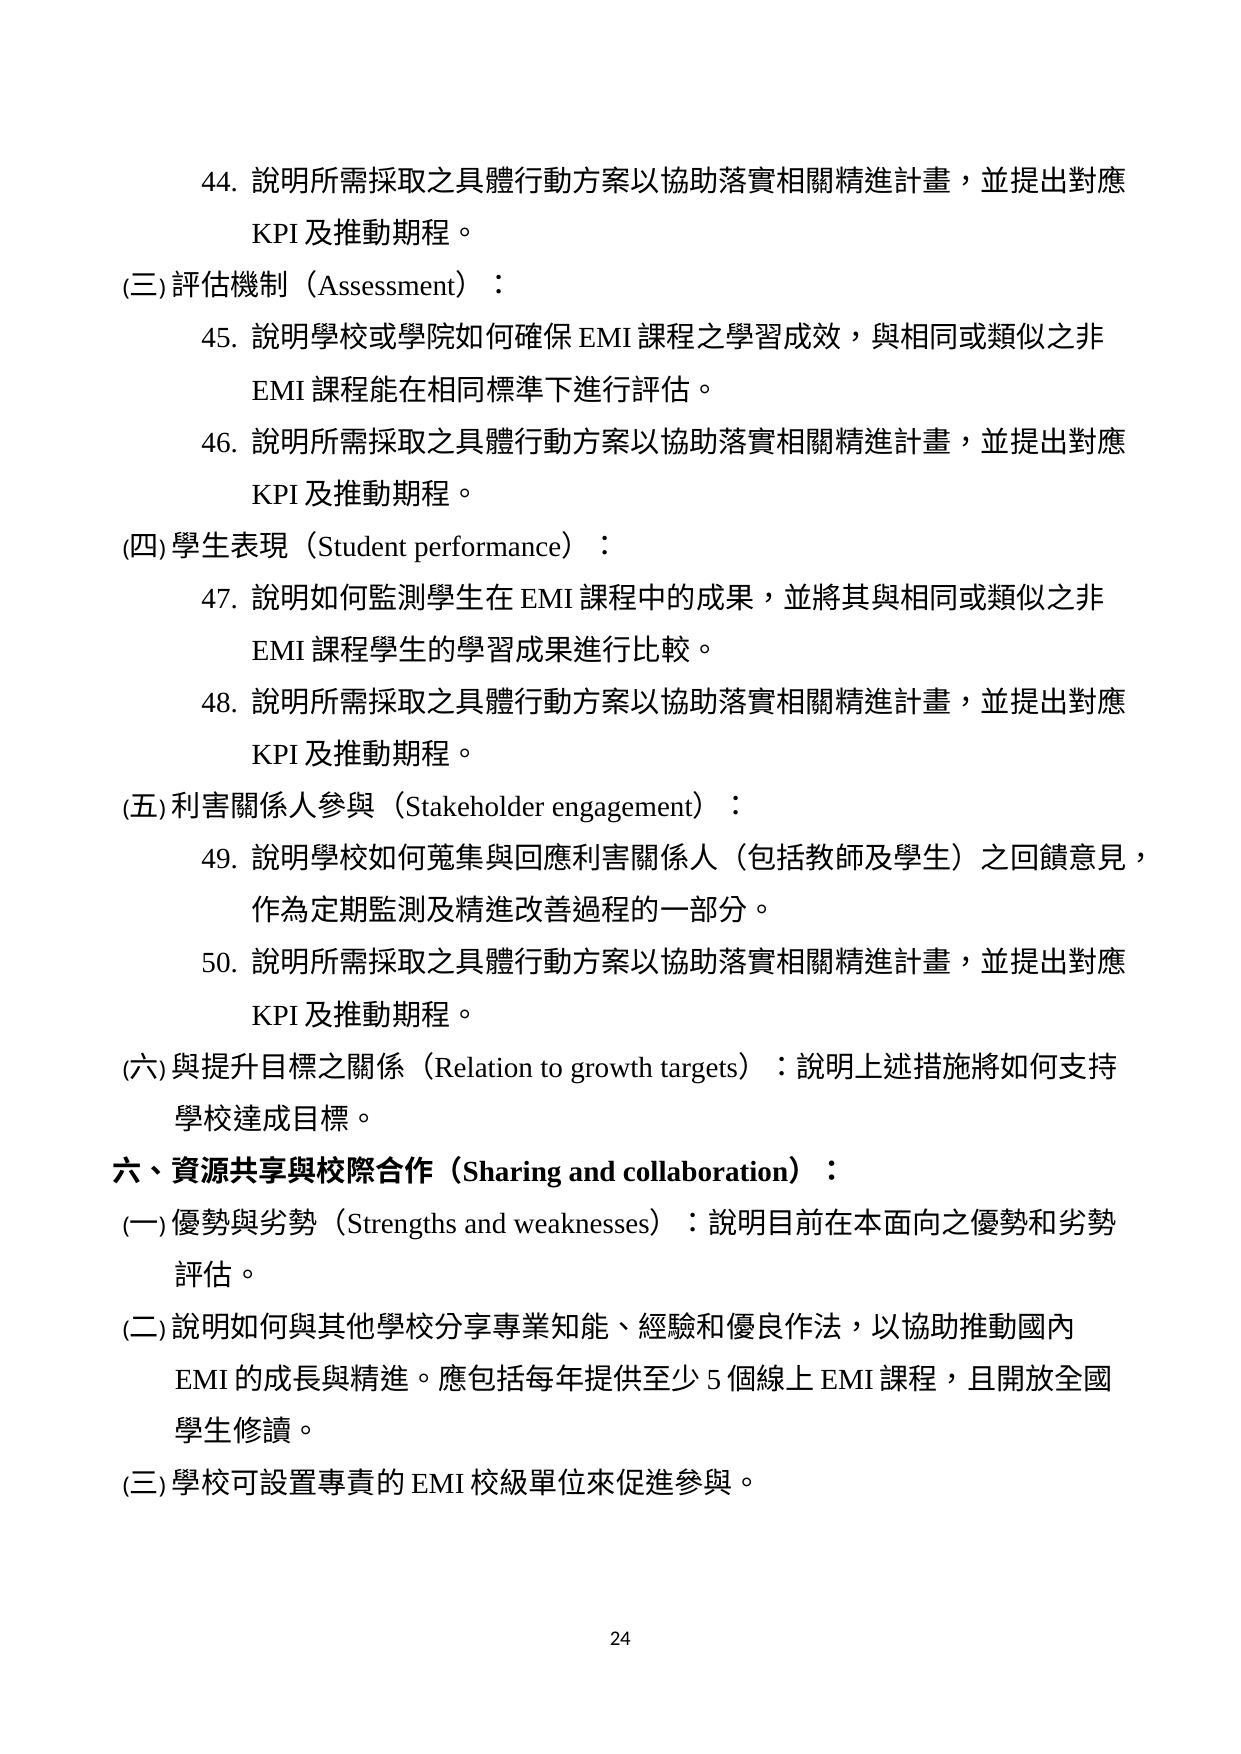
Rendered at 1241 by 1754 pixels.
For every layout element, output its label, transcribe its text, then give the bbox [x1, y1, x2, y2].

subtitle 優勢與劣勢（Strengths and weaknesses）：說明目前在本面向之優勢和劣勢評估。 [172, 1192, 1128, 1296]
subtitle 學校可設置專責的EMI校級單位來促進參與。 [172, 1452, 1128, 1504]
subtitle 說明所需採取之具體行動方案以協助落實相關精進計畫，並提出對應KPI及推動期程。 [201, 671, 1128, 775]
subtitle 與提升目標之關係（Relation to growth targets）：說明上述措施將如何支持學校達成目標。 [172, 1035, 1128, 1139]
subtitle 說明所需採取之具體行動方案以協助落實相關精進計畫，並提出對應KPI及推動期程。 [201, 931, 1128, 1035]
subtitle 利害關係人參與（Stakeholder engagement）： [172, 775, 1128, 827]
subtitle 學生表現（Student performance）： [172, 514, 1128, 567]
subtitle 說明如何與其他學校分享專業知能、經驗和優良作法，以協助推動國內EMI的成長與精進。應包括每年提供至少5個線上EMI課程，且開放全國學生修讀。 [172, 1296, 1128, 1452]
subtitle 說明如何監測學生在EMI課程中的成果，並將其與相同或類似之非EMI課程學生的學習成果進行比較。 [201, 567, 1128, 671]
subtitle 資源共享與校際合作（Sharing and collaboration）： [112, 1139, 1128, 1192]
subtitle 評估機制（Assessment）： [172, 254, 1128, 306]
subtitle 說明學校如何蒐集與回應利害關係人（包括教師及學生）之回饋意見，作為定期監測及精進改善過程的一部分。 [201, 827, 1128, 931]
subtitle 說明所需採取之具體行動方案以協助落實相關精進計畫，並提出對應KPI及推動期程。 [201, 150, 1128, 254]
subtitle 說明學校或學院如何確保EMI課程之學習成效，與相同或類似之非EMI課程能在相同標準下進行評估。 [201, 306, 1128, 410]
subtitle 說明所需採取之具體行動方案以協助落實相關精進計畫，並提出對應KPI及推動期程。 [201, 410, 1128, 514]
